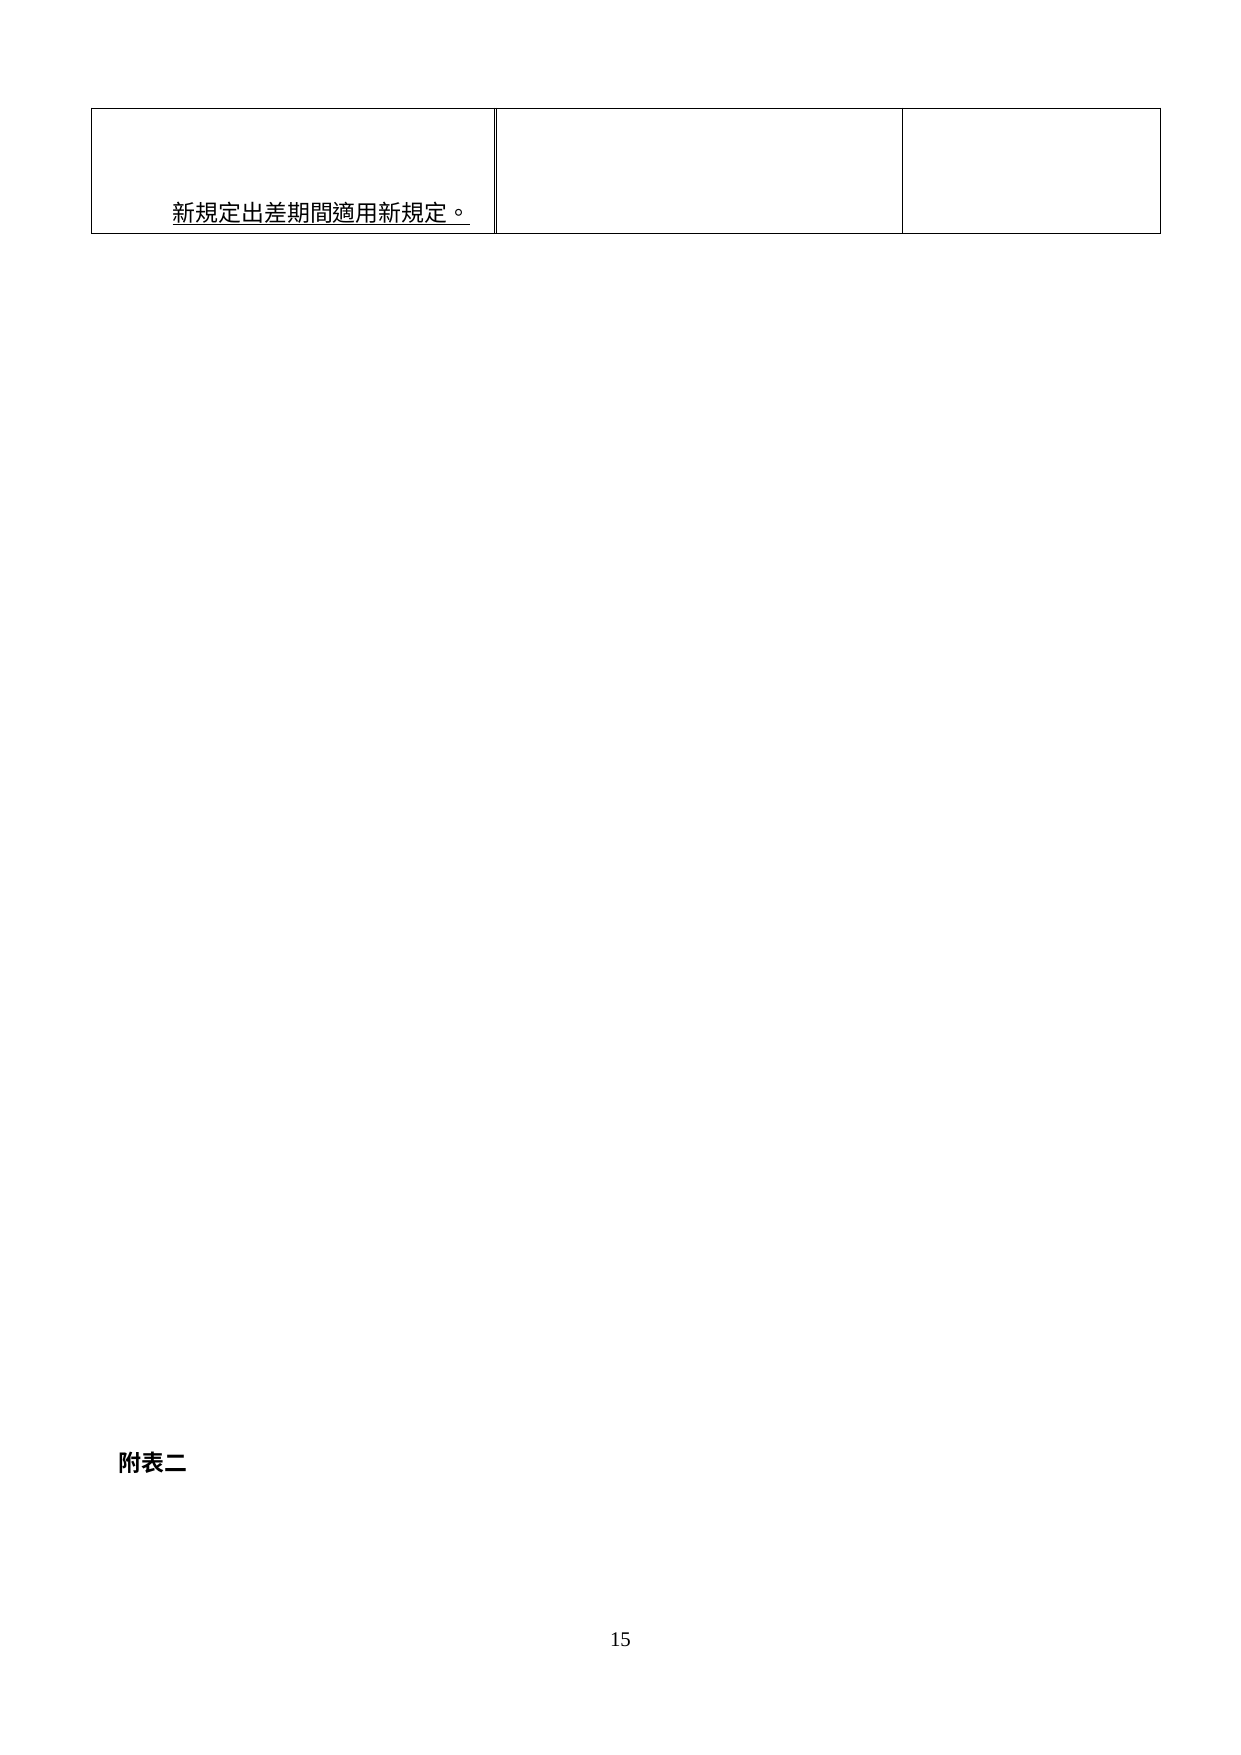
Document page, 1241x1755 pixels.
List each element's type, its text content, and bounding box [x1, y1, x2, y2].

table_cell 新規定出差期間適用新規定。 [92, 109, 494, 233]
table_cell [903, 109, 1160, 233]
table_cell [497, 109, 902, 233]
text 附表二 [118, 1420, 1122, 1483]
